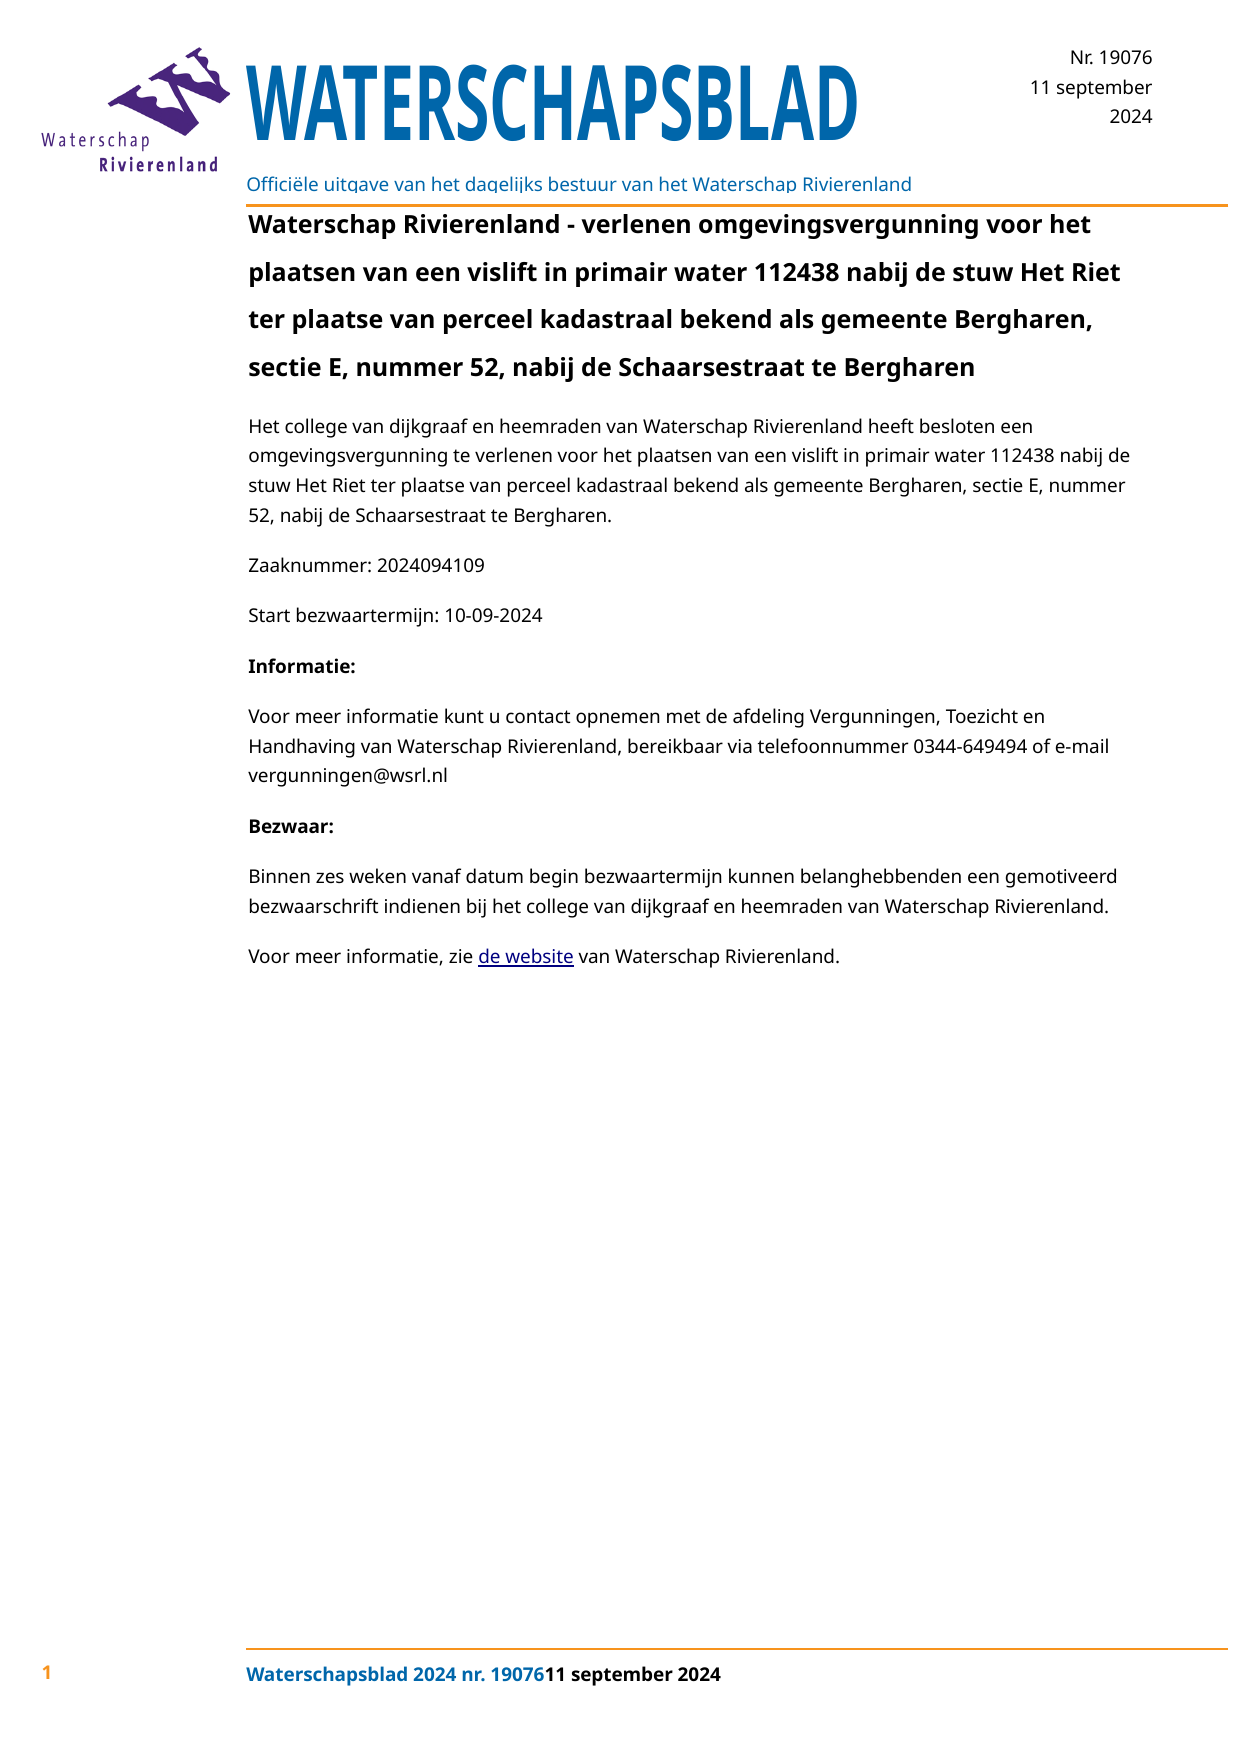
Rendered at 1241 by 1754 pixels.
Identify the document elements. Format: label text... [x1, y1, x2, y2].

text Voor meer informatie, zie de website van Waterschap Rivierenland. [248, 943, 1152, 969]
text Bezwaar: [248, 813, 1152, 839]
text Binnen zes weken vanaf datum begin bezwaartermijn kunnen belanghebbenden een gemotiveerd bezwaarschrift indienen bij het college van dijkgraaf en heemraden van Waterschap Rivierenland. [248, 863, 1152, 919]
picture [41, 47, 231, 172]
text Zaaknummer: 2024094109 [248, 552, 1152, 578]
text Voor meer informatie kunt u contact opnemen met de afdeling Vergunningen, Toezicht en Handhaving van Waterschap Rivierenland, bereikbaar via telefoonnummer 0344-649494 of e-mail vergunningen@wsrl.nl [248, 703, 1152, 788]
text Het college van dijkgraaf en heemraden van Waterschap Rivierenland heeft besloten een omgevingsvergunning te verlenen voor het plaatsen van een vislift in primair water 112438 nabij de stuw Het Riet ter plaatse van perceel kadastraal bekend als gemeente Bergharen, sectie E, nummer 52, nabij de Schaarsestraat te Bergharen. [248, 413, 1152, 528]
text Start bezwaartermijn: 10-09-2024 [248, 603, 1152, 628]
text Waterschap Rivierenland - verlenen omgevingsvergunning voor het plaatsen van een vislift in primair water 112438 nabij de stuw Het Riet ter plaatse van perceel kadastraal bekend als gemeente Bergharen, sectie E, nummer 52, nabij de Schaarsestraat te Bergharen [248, 207, 1152, 384]
text Informatie: [248, 653, 1152, 679]
